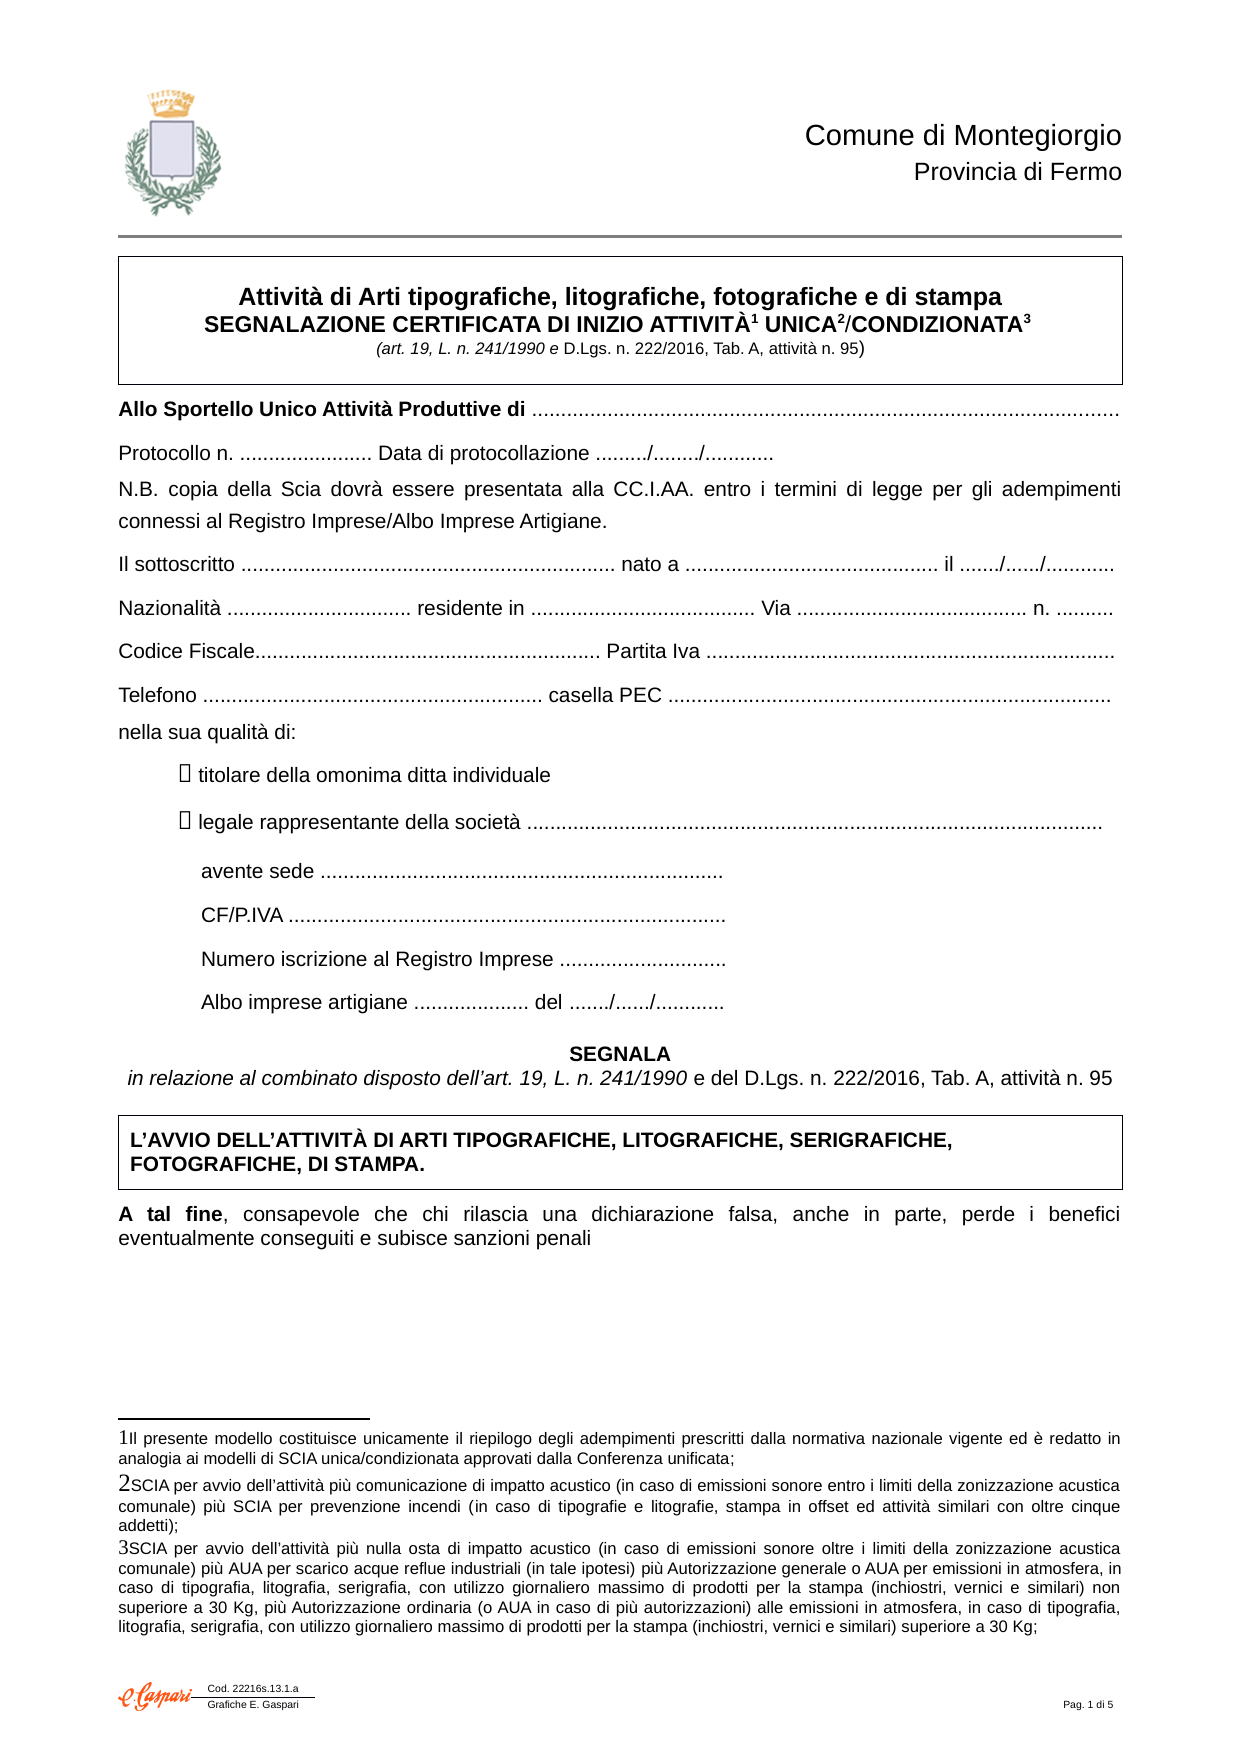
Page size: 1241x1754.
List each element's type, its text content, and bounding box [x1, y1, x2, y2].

text Protocollo n. ....................... Data di protocollazione ........./......../............ [118, 441, 1122, 465]
picture [122, 185, 224, 219]
text Nazionalità ................................ residente in ....................................... Via ........................................ n. .......... [118, 596, 1122, 620]
text Albo imprese artigiane .................... del ......./....../............ [201, 990, 1122, 1014]
table_header Attività di Arti tipografiche, litografiche, fotografiche e di stampa SEGNALAZIONE CERTIFICATA DI INIZIO ATTIVITÀ UNICA/CONDIZIONATA (art. 19, L. n. 241/1990 e D.Lgs. n. 222/2016, Tab. A, attività n. 95) [119, 257, 1122, 384]
text Telefono ........................................................... casella PEC ............................................................................. [118, 683, 1122, 707]
text  legale rappresentante della società .................................................................................................... [177, 802, 1122, 837]
text CF/P.IVA ............................................................................ [201, 903, 1122, 927]
text Comune di Montegiorgio [118, 118, 1122, 152]
text Allo Sportello Unico Attività Produttive di [118, 397, 1122, 421]
picture [118, 1682, 192, 1711]
text Provincia di Fermo [118, 157, 1122, 185]
picture [122, 152, 224, 157]
text Codice Fiscale............................................................ Partita Iva ....................................................................... [118, 639, 1122, 663]
text  titolare della omonima ditta individuale [177, 756, 1122, 790]
text A tal fine, consapevole che chi rilascia una dichiarazione falsa, anche in parte, perde i benefici eventualmente conseguiti e subisce sanzioni penali [118, 1202, 1122, 1250]
text avente sede ...................................................................... [201, 859, 1122, 883]
text N.B. copia della Scia dovrà essere presentata alla CC.I.AA. entro i termini di legge per gli adempimenti connessi al Registro Imprese/Albo Imprese Artigiane. [118, 477, 1122, 532]
text Numero iscrizione al Registro Imprese ............................. [201, 947, 1122, 971]
text SEGNALA [118, 1042, 1122, 1066]
picture [122, 87, 224, 118]
table_header L’AVVIO DELL’ATTIVITÀ DI ARTI TIPOGRAFICHE, LITOGRAFICHE, SERIGRAFICHE, FOTOGRAFICHE, DI STAMPA. [119, 1116, 1122, 1188]
text nella sua qualità di: [118, 719, 1122, 743]
text Il sottoscritto ................................................................. nato a ............................................ il ......./....../............ [118, 552, 1122, 576]
text in relazione al combinato disposto dell’art. 19, L. n. 241/1990 e del D.Lgs. n. 222/2016, Tab. A, attività n. 95 [118, 1066, 1122, 1089]
